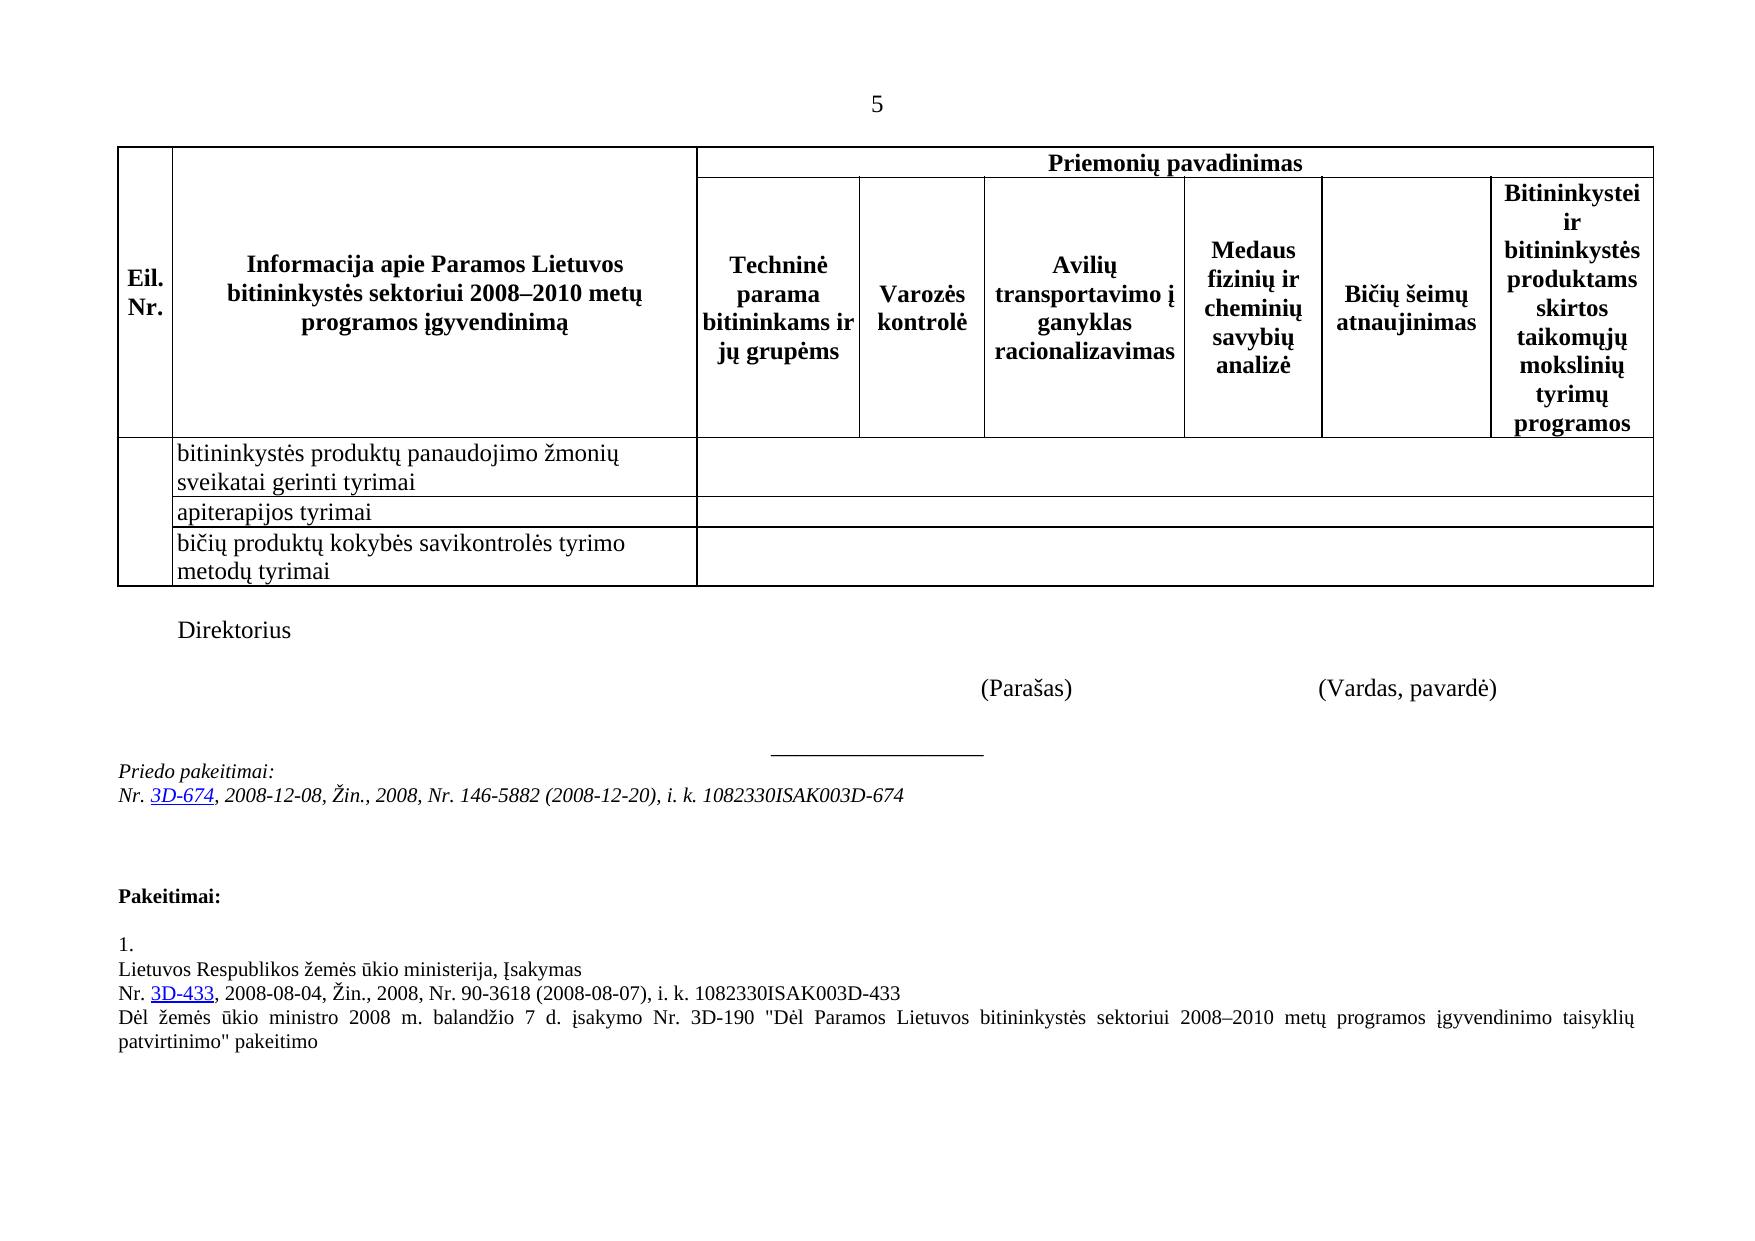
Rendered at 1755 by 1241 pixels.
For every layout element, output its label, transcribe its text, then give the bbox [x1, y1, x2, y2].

table_cell Varozės kontrolė [860, 178, 984, 437]
text Lietuvos Respublikos žemės ūkio ministerija, Įsakymas [118, 956, 1636, 981]
table_cell Bitininkystei ir bitininkystės produktams skirtos taikomųjų mokslinių tyrimų programos [1492, 178, 1653, 437]
text _________________ [118, 731, 1636, 759]
table_header Priemonių pavadinimas [698, 148, 1653, 176]
text Pakeitimai: [118, 884, 1636, 908]
table_cell bičių produktų kokybės savikontrolės tyrimo metodų tyrimai [173, 528, 696, 585]
table_cell [698, 497, 1653, 526]
text Direktorius [118, 616, 1636, 644]
text Dėl žemės ūkio ministro 2008 m. balandžio 7 d. įsakymo Nr. 3D-190 "Dėl Paramos Lietuvos bitininkystės sektoriui 2008–2010 metų programos įgyvendinimo taisyklių patvirtinimo" pakeitimo [118, 1004, 1636, 1053]
table_cell [698, 528, 1653, 585]
table_cell [698, 438, 1653, 496]
table_cell Bičių šeimų atnaujinimas [1323, 178, 1490, 437]
text 1. [118, 932, 1636, 956]
table_cell Avilių transportavimo į ganyklas racionalizavimas [985, 178, 1184, 437]
table_cell Techninė parama bitininkams ir jų grupėms [698, 178, 859, 437]
text Priedo pakeitimai: [118, 759, 1636, 783]
table_header Eil. Nr. [119, 148, 172, 437]
text Nr. 3D-433, 2008-08-04, Žin., 2008, Nr. 90-3618 (2008-08-07), i. k. 1082330ISAK003D-433 [118, 981, 1636, 1004]
text Nr. 3D-674, 2008-12-08, Žin., 2008, Nr. 146-5882 (2008-12-20), i. k. 1082330ISAK003D-674 [118, 783, 1636, 807]
table_cell [119, 438, 172, 585]
table_cell apiterapijos tyrimai [173, 497, 696, 526]
table_cell Medaus fizinių ir cheminių savybių analizė [1185, 178, 1321, 437]
text (Parašas) (Vardas, pavardė) [118, 673, 1636, 702]
table_header Informacija apie Paramos Lietuvos bitininkystės sektoriui 2008–2010 metų programos įgyvendinimą [173, 148, 696, 437]
table_cell bitininkystės produktų panaudojimo žmonių sveikatai gerinti tyrimai [173, 438, 696, 496]
